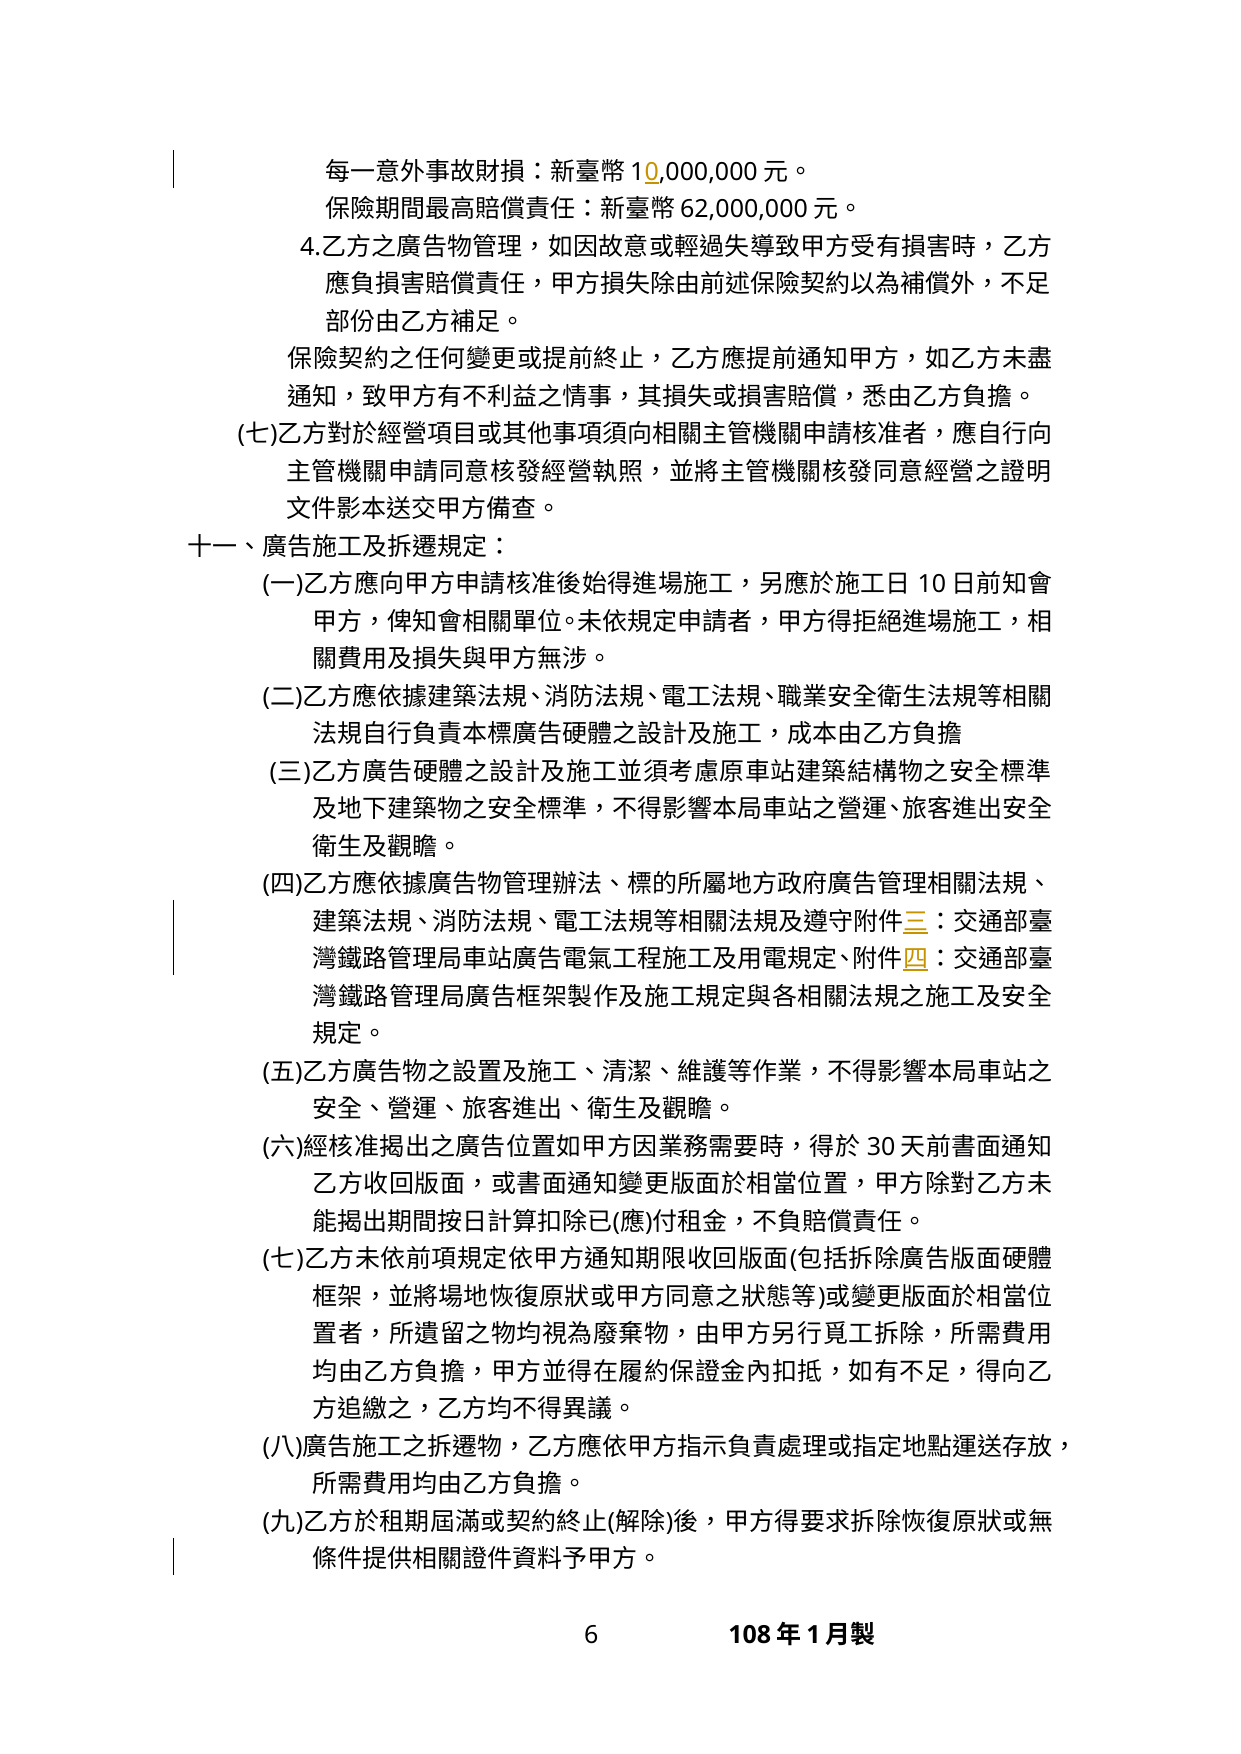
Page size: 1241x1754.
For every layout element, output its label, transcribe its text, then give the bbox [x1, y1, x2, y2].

text 保險契約之任何變更或提前終止，乙方應提前通知甲方，如乙方未盡通知，致甲方有不利益之情事，其損失或損害賠償，悉由乙方負擔。 [287, 337, 1053, 412]
text (一)乙方應向甲方申請核准後始得進場施工，另應於施工日10日前知會甲方，俾知會相關單位。未依規定申請者，甲方得拒絕進場施工，相關費用及損失與甲方無涉。 [262, 562, 1053, 675]
text (四)乙方應依據廣告物管理辦法、標的所屬地方政府廣告管理相關法規、建築法規、消防法規、電工法規等相關法規及遵守附件三：交通部臺灣鐵路管理局車站廣告電氣工程施工及用電規定、附件四：交通部臺灣鐵路管理局廣告框架製作及施工規定與各相關法規之施工及安全規定。 [262, 862, 1053, 1050]
text 保險期間最高賠償責任：新臺幣62,000,000元。 [300, 187, 1053, 225]
text (三)乙方廣告硬體之設計及施工並須考慮原車站建築結構物之安全標準及地下建築物之安全標準，不得影響本局車站之營運、旅客進出安全、衛生及觀瞻。 [262, 750, 1053, 862]
text (七)乙方未依前項規定依甲方通知期限收回版面(包括拆除廣告版面硬體框架，並將場地恢復原狀或甲方同意之狀態等)或變更版面於相當位置者，所遺留之物均視為廢棄物，由甲方另行覓工拆除，所需費用均由乙方負擔，甲方並得在履約保證金內扣抵，如有不足，得向乙方追繳之，乙方均不得異議。 [262, 1237, 1053, 1425]
text (九)乙方於租期屆滿或契約終止(解除)後，甲方得要求拆除恢復原狀或無條件提供相關證件資料予甲方。 [262, 1500, 1053, 1575]
text 每一意外事故財損：新臺幣10,000,000元。 [300, 150, 1053, 187]
text 十一、廣告施工及拆遷規定： [187, 525, 1053, 562]
text (七)乙方對於經營項目或其他事項須向相關主管機關申請核准者，應自行向主管機關申請同意核發經營執照，並將主管機關核發同意經營之證明文件影本送交甲方備查。 [237, 412, 1053, 525]
text (六)經核准揭出之廣告位置如甲方因業務需要時，得於30天前書面通知乙方收回版面，或書面通知變更版面於相當位置，甲方除對乙方未能揭出期間按日計算扣除已(應)付租金，不負賠償責任。 [262, 1125, 1053, 1237]
text (八)廣告施工之拆遷物，乙方應依甲方指示負責處理或指定地點運送存放，所需費用均由乙方負擔。 [262, 1425, 1053, 1500]
text (二)乙方應依據建築法規、消防法規、電工法規、職業安全衛生法規等相關法規自行負責本標廣告硬體之設計及施工，成本由乙方負擔 [262, 675, 1053, 750]
text 4.乙方之廣告物管理，如因故意或輕過失導致甲方受有損害時，乙方應負損害賠償責任，甲方損失除由前述保險契約以為補償外，不足部份由乙方補足。 [300, 225, 1053, 337]
text (五)乙方廣告物之設置及施工、清潔、維護等作業，不得影響本局車站之安全、營運、旅客進出、衛生及觀瞻。 [262, 1050, 1053, 1125]
